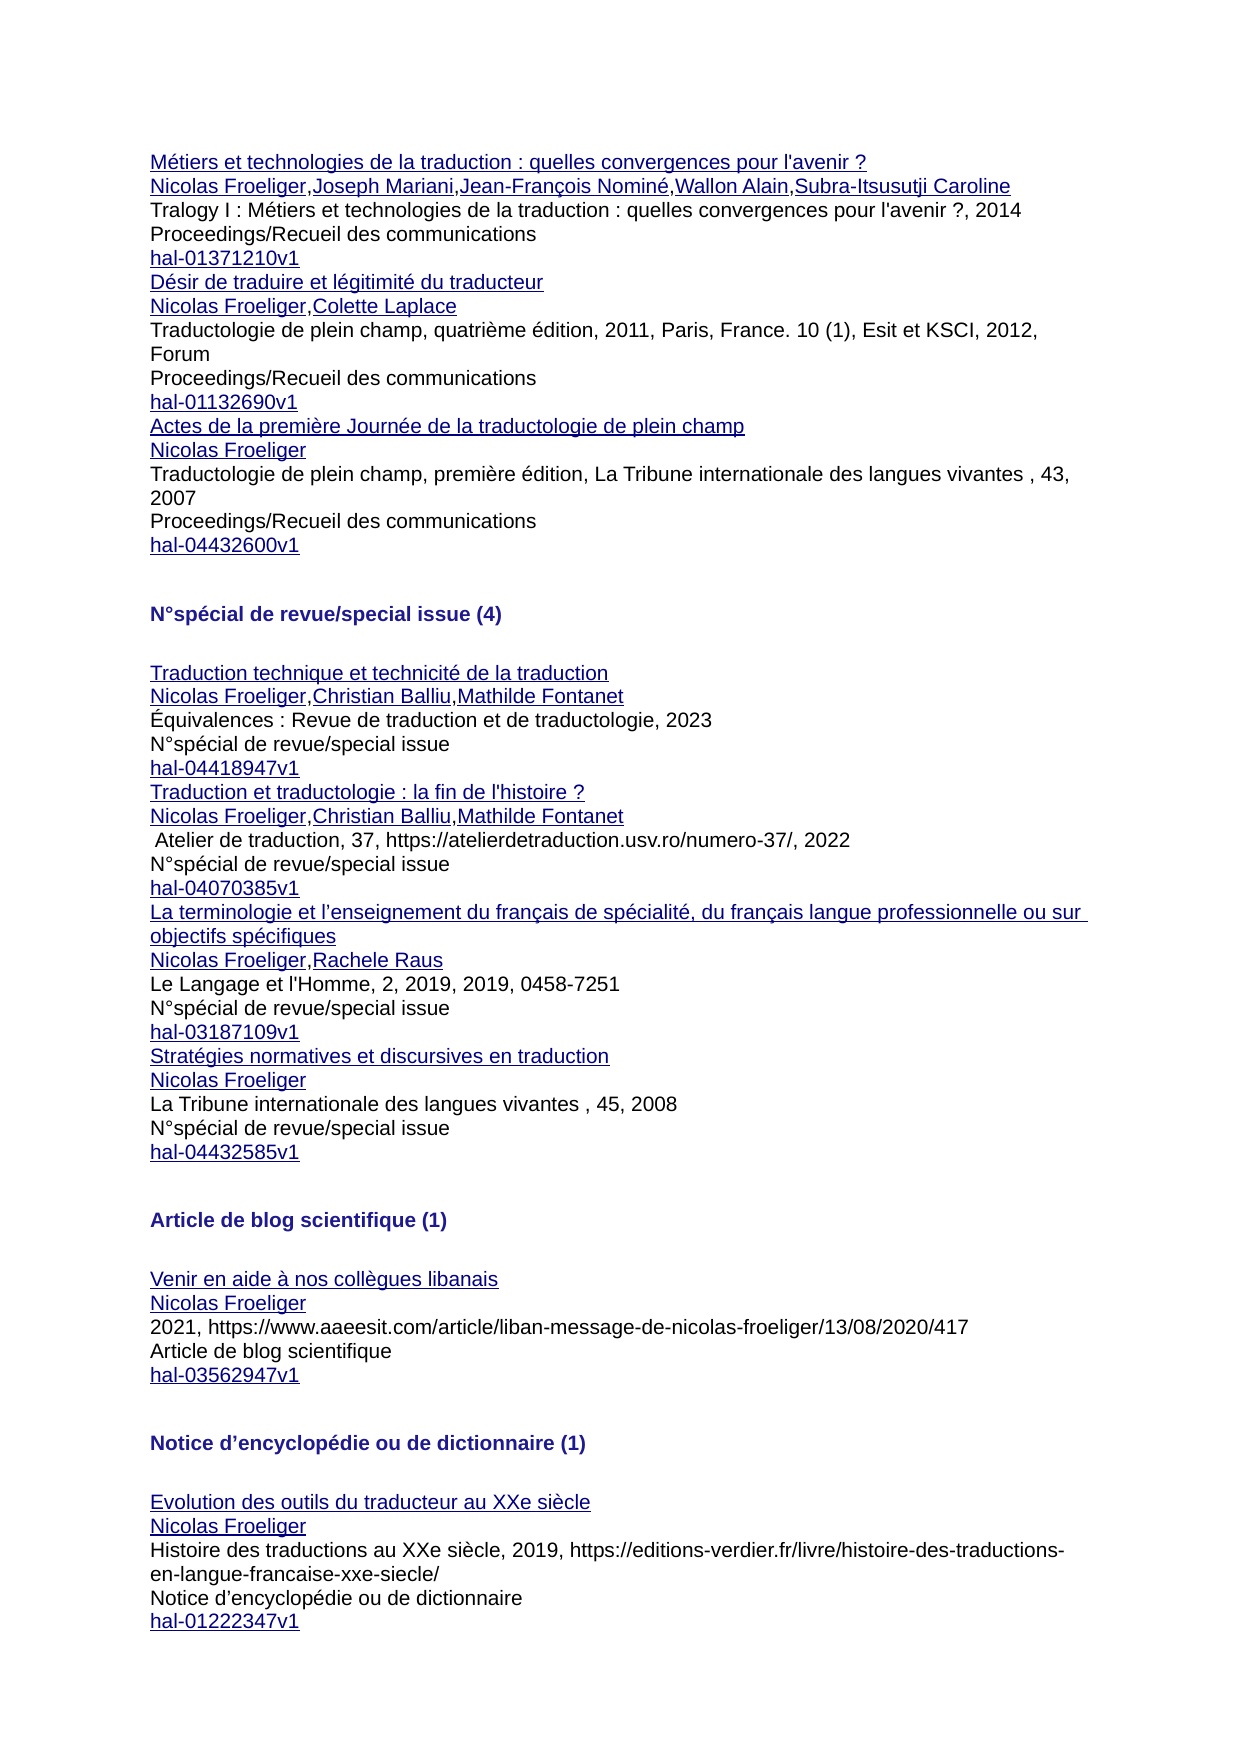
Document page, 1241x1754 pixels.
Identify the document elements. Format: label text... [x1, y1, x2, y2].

subtitle Notice d’encyclopédie ou de dictionnaire (1) [150, 1431, 1090, 1455]
table_header Venir en aide à nos collègues libanais Nicolas Froeliger 2021, https://www.aaeesit.com/article/liban-message-de-nicolas-froeliger/13/08/2020/417 Article de blog scientifique hal-03562947v1 [150, 1267, 1090, 1386]
table_cell Stratégies normatives et discursives en traduction Nicolas Froeliger La Tribune internationale des langues vivantes , 45, 2008 N°spécial de revue/special issue hal-04432585v1 [150, 1044, 1090, 1163]
table_header Traduction technique et technicité de la traduction Nicolas Froeliger,Christian Balliu,Mathilde Fontanet Équivalences : Revue de traduction et de traductologie, 2023 N°spécial de revue/special issue hal-04418947v1 [150, 660, 1090, 780]
table_cell Désir de traduire et légitimité du traducteur Nicolas Froeliger,Colette Laplace Traductologie de plein champ, quatrième édition, 2011, Paris, France. 10 (1), Esit et KSCI, 2012, Forum Proceedings/Recueil des communications hal-01132690v1 [150, 270, 1090, 413]
subtitle Article de blog scientifique (1) [150, 1208, 1090, 1232]
table_header Evolution des outils du traducteur au XXe siècle Nicolas Froeliger Histoire des traductions au XXe siècle, 2019, https://editions-verdier.fr/livre/histoire-des-traductions-en-langue-francaise-xxe-siecle/ Notice d’encyclopédie ou de dictionnaire hal-01222347v1 [150, 1490, 1090, 1633]
table_cell La terminologie et l’enseignement du français de spécialité, du français langue professionnelle ou sur objectifs spécifiques Nicolas Froeliger,Rachele Raus Le Langage et l'Homme, 2, 2019, 2019, 0458-7251 N°spécial de revue/special issue hal-03187109v1 [150, 900, 1090, 1044]
table_cell Actes de la première Journée de la traductologie de plein champ Nicolas Froeliger Traductologie de plein champ, première édition, La Tribune internationale des langues vivantes , 43, 2007 Proceedings/Recueil des communications hal-04432600v1 [150, 414, 1090, 557]
table_cell Traduction et traductologie : la fin de l'histoire ? Nicolas Froeliger,Christian Balliu,Mathilde Fontanet Atelier de traduction, 37, https://atelierdetraduction.usv.ro/numero-37/, 2022 N°spécial de revue/special issue hal-04070385v1 [150, 780, 1090, 900]
subtitle N°spécial de revue/special issue (4) [150, 602, 1090, 626]
table_cell Métiers et technologies de la traduction : quelles convergences pour l'avenir ? Nicolas Froeliger,Joseph Mariani,Jean-François Nominé,Wallon Alain,Subra-Itsusutji Caroline Tralogy I : Métiers et technologies de la traduction : quelles convergences pour l'avenir ?, 2014 Proceedings/Recueil des communications hal-01371210v1 [150, 150, 1090, 270]
